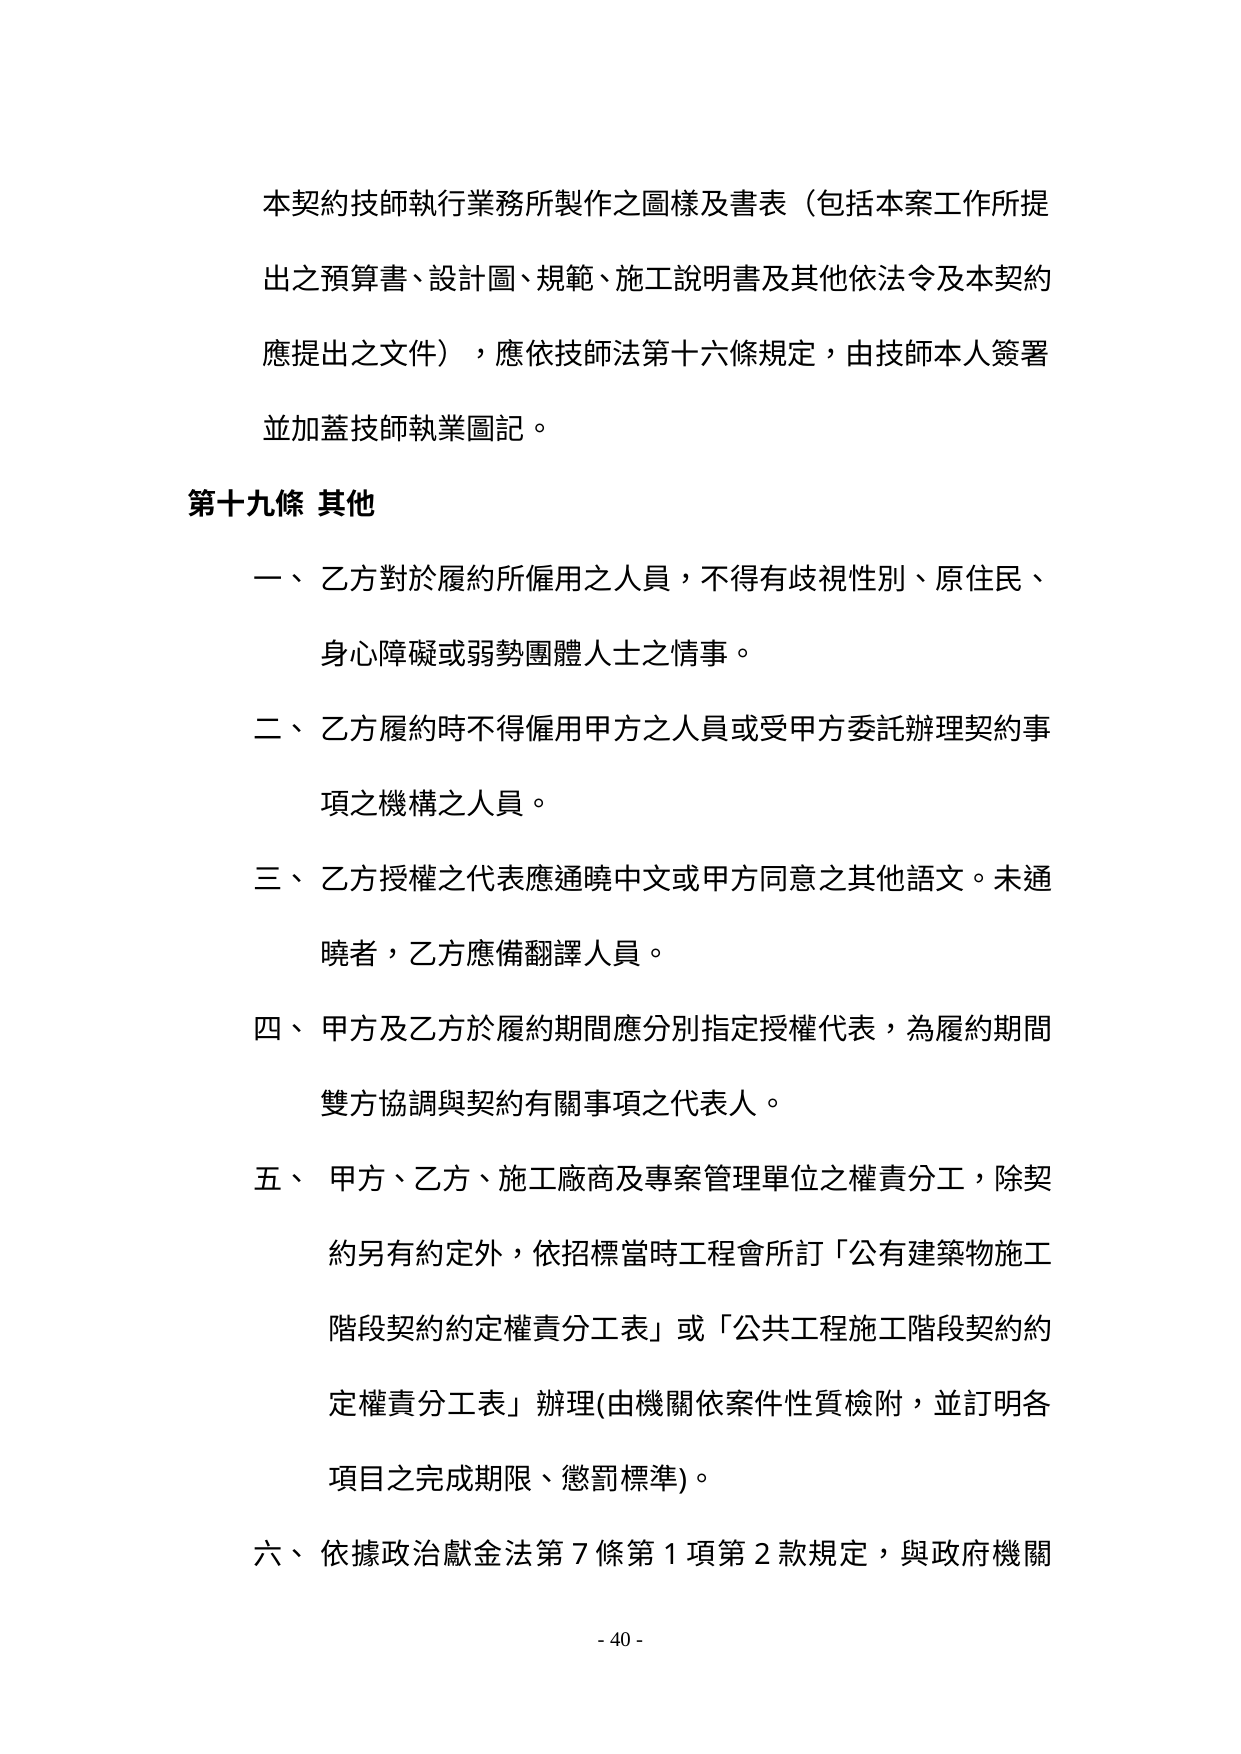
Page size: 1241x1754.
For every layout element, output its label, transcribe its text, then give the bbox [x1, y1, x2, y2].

list 甲方及乙方於履約期間應分別指定授權代表，為履約期間雙方協調與契約有關事項之代表人。 [253, 989, 1053, 1139]
list 乙方對於履約所僱用之人員，不得有歧視性別、原住民、身心障礙或弱勢團體人士之情事。 [253, 539, 1053, 689]
list 乙方授權之代表應通曉中文或甲方同意之其他語文。未通曉者，乙方應備翻譯人員。 [253, 839, 1053, 989]
text 第十九條 其他 [187, 464, 1053, 539]
list 依據政治獻金法第7條第1項第2款規定，與政府機關 [253, 1514, 1053, 1589]
list 甲方、乙方、施工廠商及專案管理單位之權責分工，除契約另有約定外，依招標當時工程會所訂「公有建築物施工階段契約約定權責分工表」或「公共工程施工階段契約約定權責分工表」辦理(由機關依案件性質檢附，並訂明各項目之完成期限、懲罰標準)。 [253, 1139, 1053, 1514]
list 乙方履約時不得僱用甲方之人員或受甲方委託辦理契約事項之機構之人員。 [253, 689, 1053, 839]
text 本契約技師執行業務所製作之圖樣及書表（包括本案工作所提出之預算書、設計圖、規範、施工說明書及其他依法令及本契約應提出之文件），應依技師法第十六條規定，由技師本人簽署並加蓋技師執業圖記。 [262, 164, 1053, 464]
